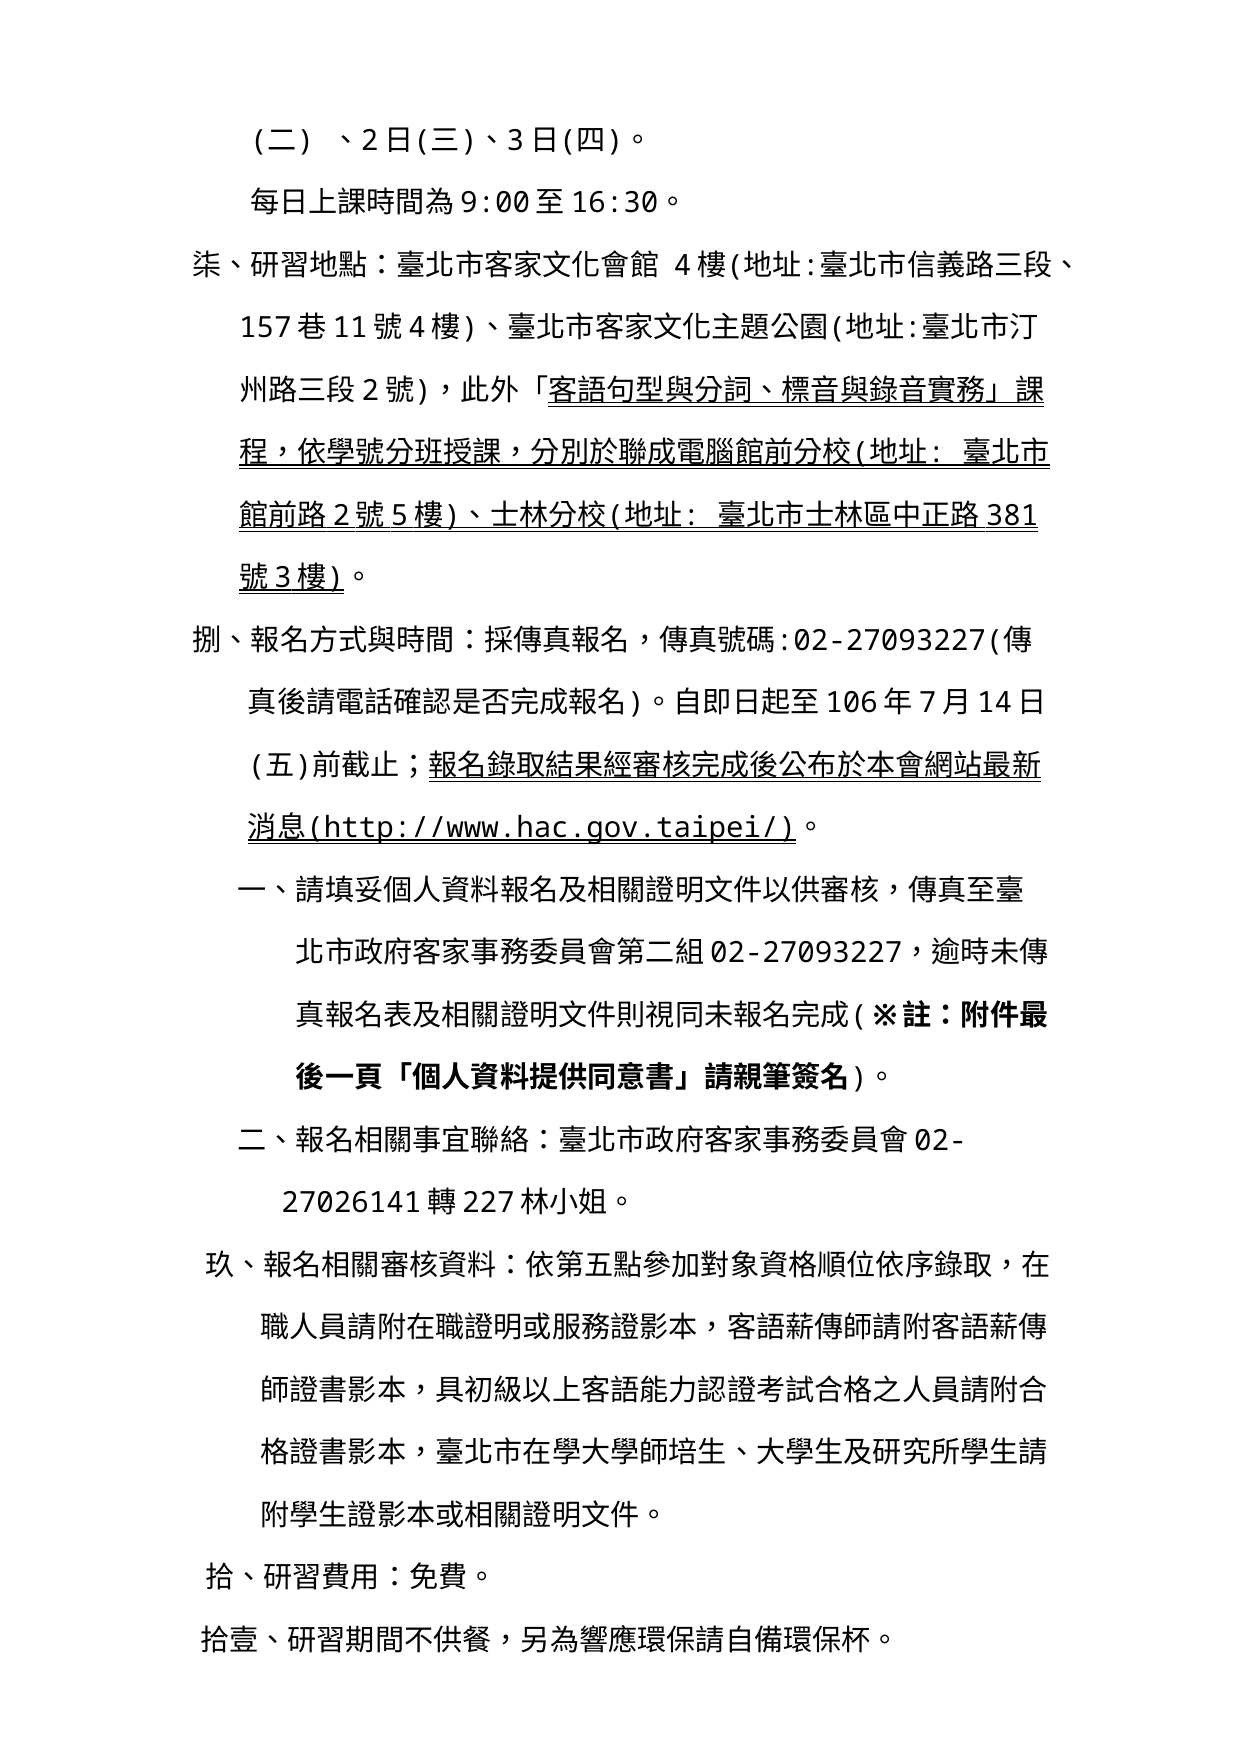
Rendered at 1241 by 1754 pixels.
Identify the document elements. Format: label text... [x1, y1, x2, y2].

text 捌、報名方式與時間：採傳真報名，傳真號碼:02-27093227(傳真後請電話確認是否完成報名)。自即日起至106年7月14日(五)前截止；報名錄取結果經審核完成後公布於本會網站最新消息(http://www.hac.gov.taipei/)。 [175, 596, 1053, 846]
text 拾、研習費用：免費。 [187, 1533, 1053, 1596]
text 柒、研習地點：臺北市客家文化會館 4樓(地址:臺北市信義路三段、157巷11號4樓)、臺北市客家文化主題公園(地址:臺北市汀州路三段2號)，此外「客語句型與分詞、標音與錄音實務」課程，依學號分班授課，分別於聯成電腦館前分校(地址: 臺北市館前路2號5樓)、士林分校(地址: 臺北市士林區中正路381號3樓)。 [175, 221, 1053, 596]
text 每日上課時間為9:00至16:30。 [250, 158, 1053, 221]
text 一、請填妥個人資料報名及相關證明文件以供審核，傳真至臺北市政府客家事務委員會第二組02-27093227，逾時未傳真報名表及相關證明文件則視同未報名完成(※註：附件最後一頁「個人資料提供同意書」請親筆簽名)。 [237, 846, 1053, 1096]
text (二) 、2日(三)、3日(四)。 [250, 96, 1053, 158]
text 拾壹、研習期間不供餐，另為響應環保請自備環保杯。 [200, 1596, 1053, 1658]
text 玖、報名相關審核資料：依第五點參加對象資格順位依序錄取，在職人員請附在職證明或服務證影本，客語薪傳師請附客語薪傳師證書影本，具初級以上客語能力認證考試合格之人員請附合格證書影本，臺北市在學大學師培生、大學生及研究所學生請附學生證影本或相關證明文件。 [187, 1221, 1053, 1533]
text 二、報名相關事宜聯絡：臺北市政府客家事務委員會02-27026141轉227林小姐。 [237, 1096, 1053, 1221]
